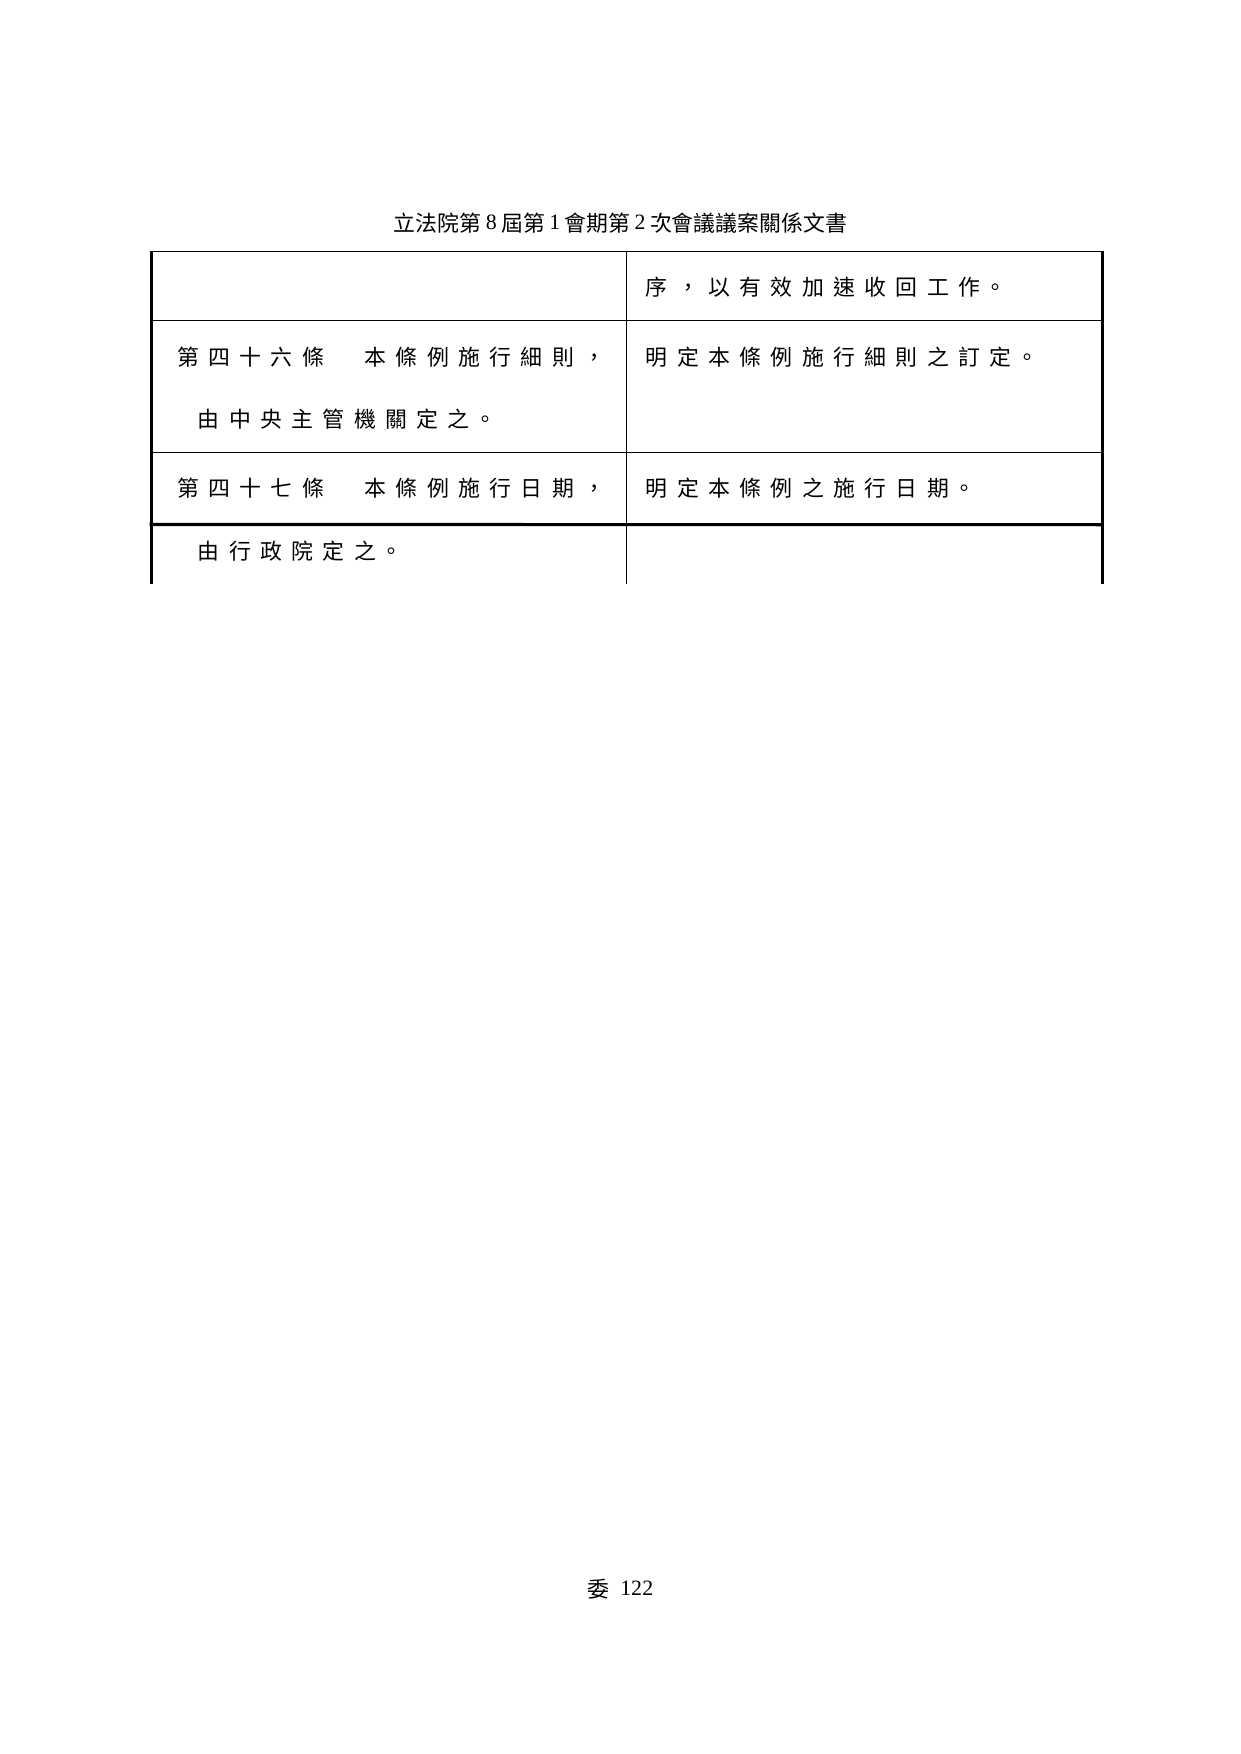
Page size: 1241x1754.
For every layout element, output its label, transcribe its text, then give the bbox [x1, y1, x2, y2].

table_cell [627, 527, 1101, 584]
table_cell 由行政院定之。 [153, 527, 626, 584]
table_cell 第四十七條 本條例施行日期， [153, 453, 626, 523]
table_cell [153, 252, 626, 320]
table_cell 明定本條例之施行日期。 [627, 453, 1101, 523]
table_cell 第四十六條 本條例施行細則，由中央主管機關定之。 [153, 321, 626, 452]
table_cell 明定本條例施行細則之訂定。 [627, 321, 1101, 452]
table_cell 序，以有效加速收回工作。 [627, 252, 1101, 320]
